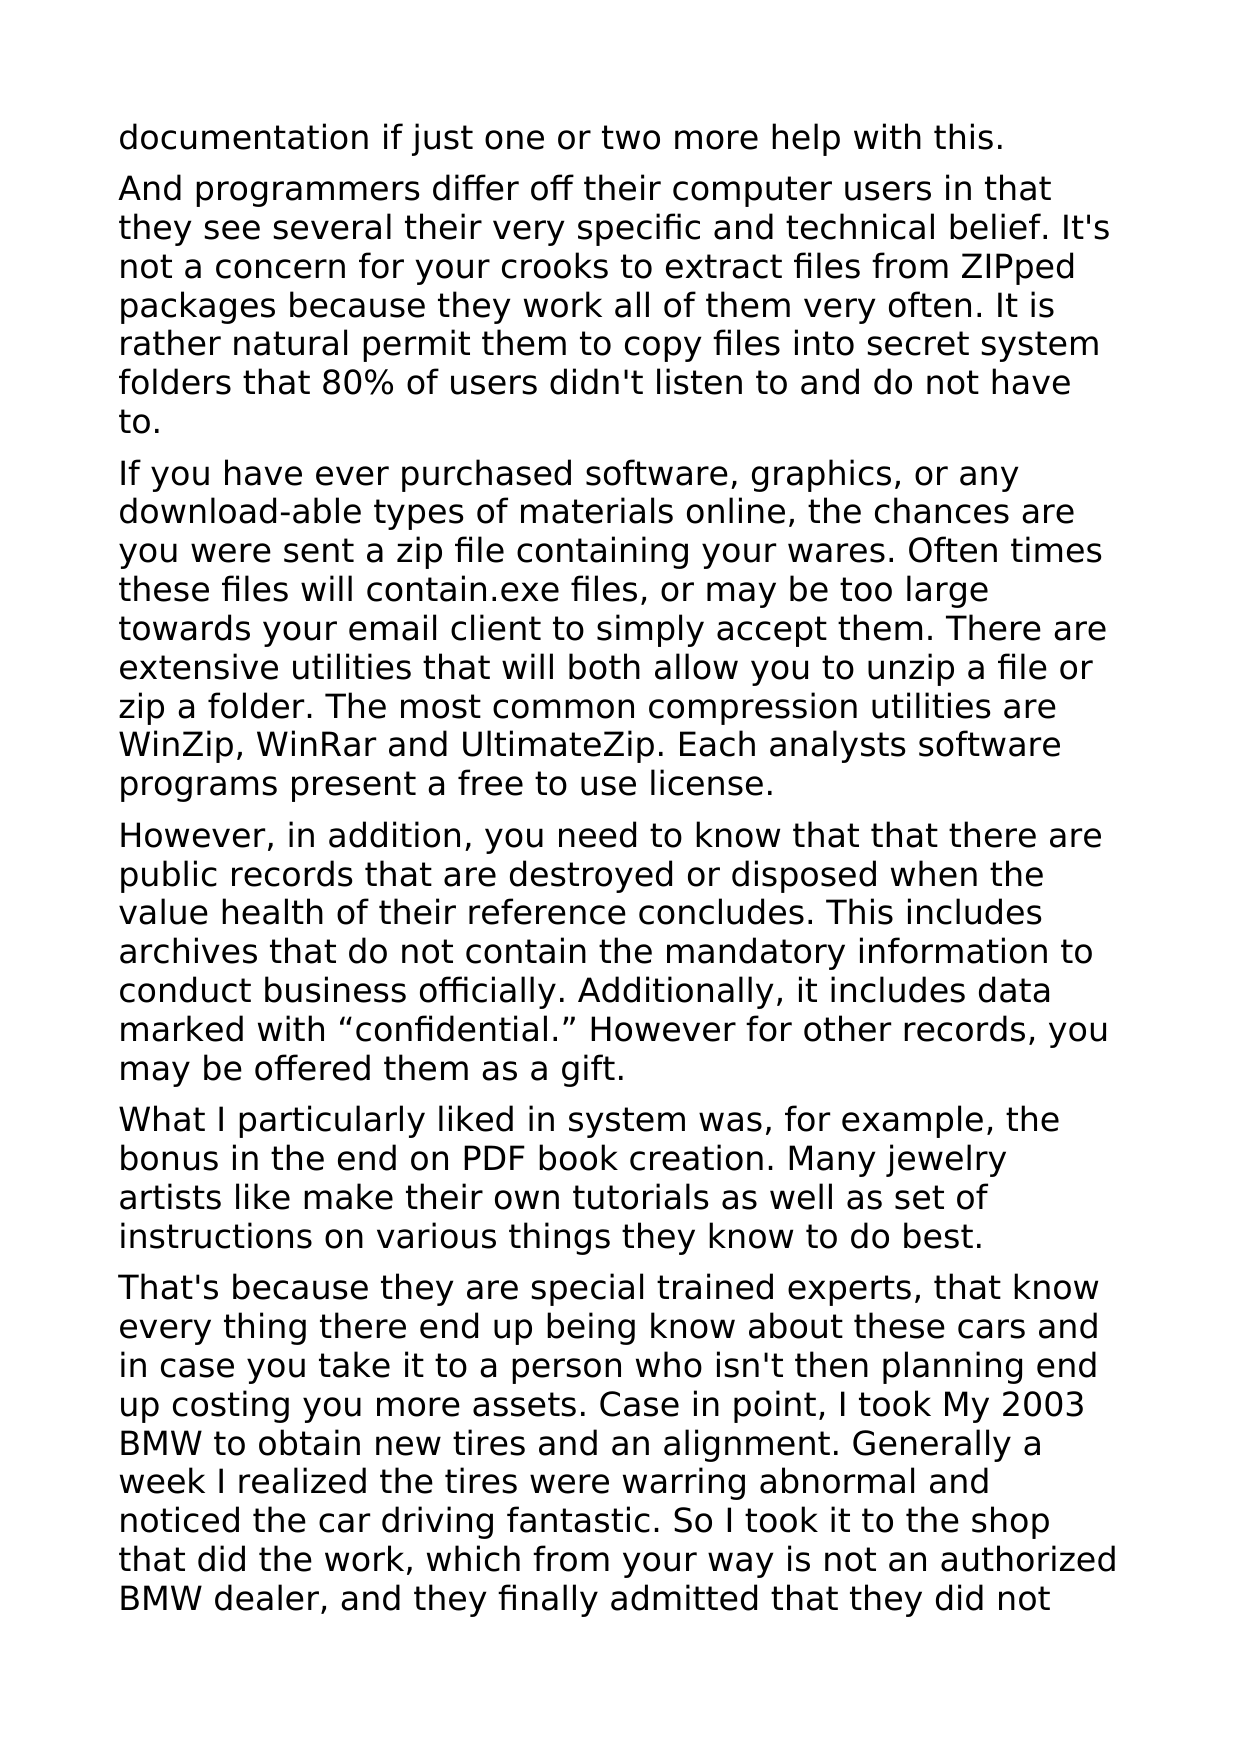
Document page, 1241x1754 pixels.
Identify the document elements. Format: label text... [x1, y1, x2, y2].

text documentation if just one or two more help with this. [118, 118, 1122, 157]
text That's because they are special trained experts, that know every thing there end up being know about these cars and in case you take it to a person who isn't then planning end up costing you more assets. Case in point, I took My 2003 BMW to obtain new tires and an alignment. Generally a week I realized the tires were warring abnormal and noticed the car driving fantastic. So I took it to the shop that did the work, which from your way is not an authorized BMW dealer, and they finally admitted that they did not [118, 1268, 1122, 1618]
text If you have ever purchased software, graphics, or any download-able types of materials online, the chances are you were sent a zip file containing your wares. Often times these files will contain.exe files, or may be too large towards your email client to simply accept them. There are extensive utilities that will both allow you to unzip a file or zip a folder. The most common compression utilities are WinZip, WinRar and UltimateZip. Each analysts software programs present a free to use license. [118, 454, 1122, 804]
text However, in addition, you need to know that that there are public records that are destroyed or disposed when the value health of their reference concludes. This includes archives that do not contain the mandatory information to conduct business officially. Additionally, it includes data marked with “confidential.” However for other records, you may be offered them as a gift. [118, 816, 1122, 1088]
text And programmers differ off their computer users in that they see several their very specific and technical belief. It's not a concern for your crooks to extract files from ZIPped packages because they work all of them very often. It is rather natural permit them to copy files into secret system folders that 80% of users didn't listen to and do not have to. [118, 169, 1122, 441]
text What I particularly liked in system was, for example, the bonus in the end on PDF book creation. Many jewelry artists like make their own tutorials as well as set of instructions on various things they know to do best. [118, 1101, 1122, 1256]
